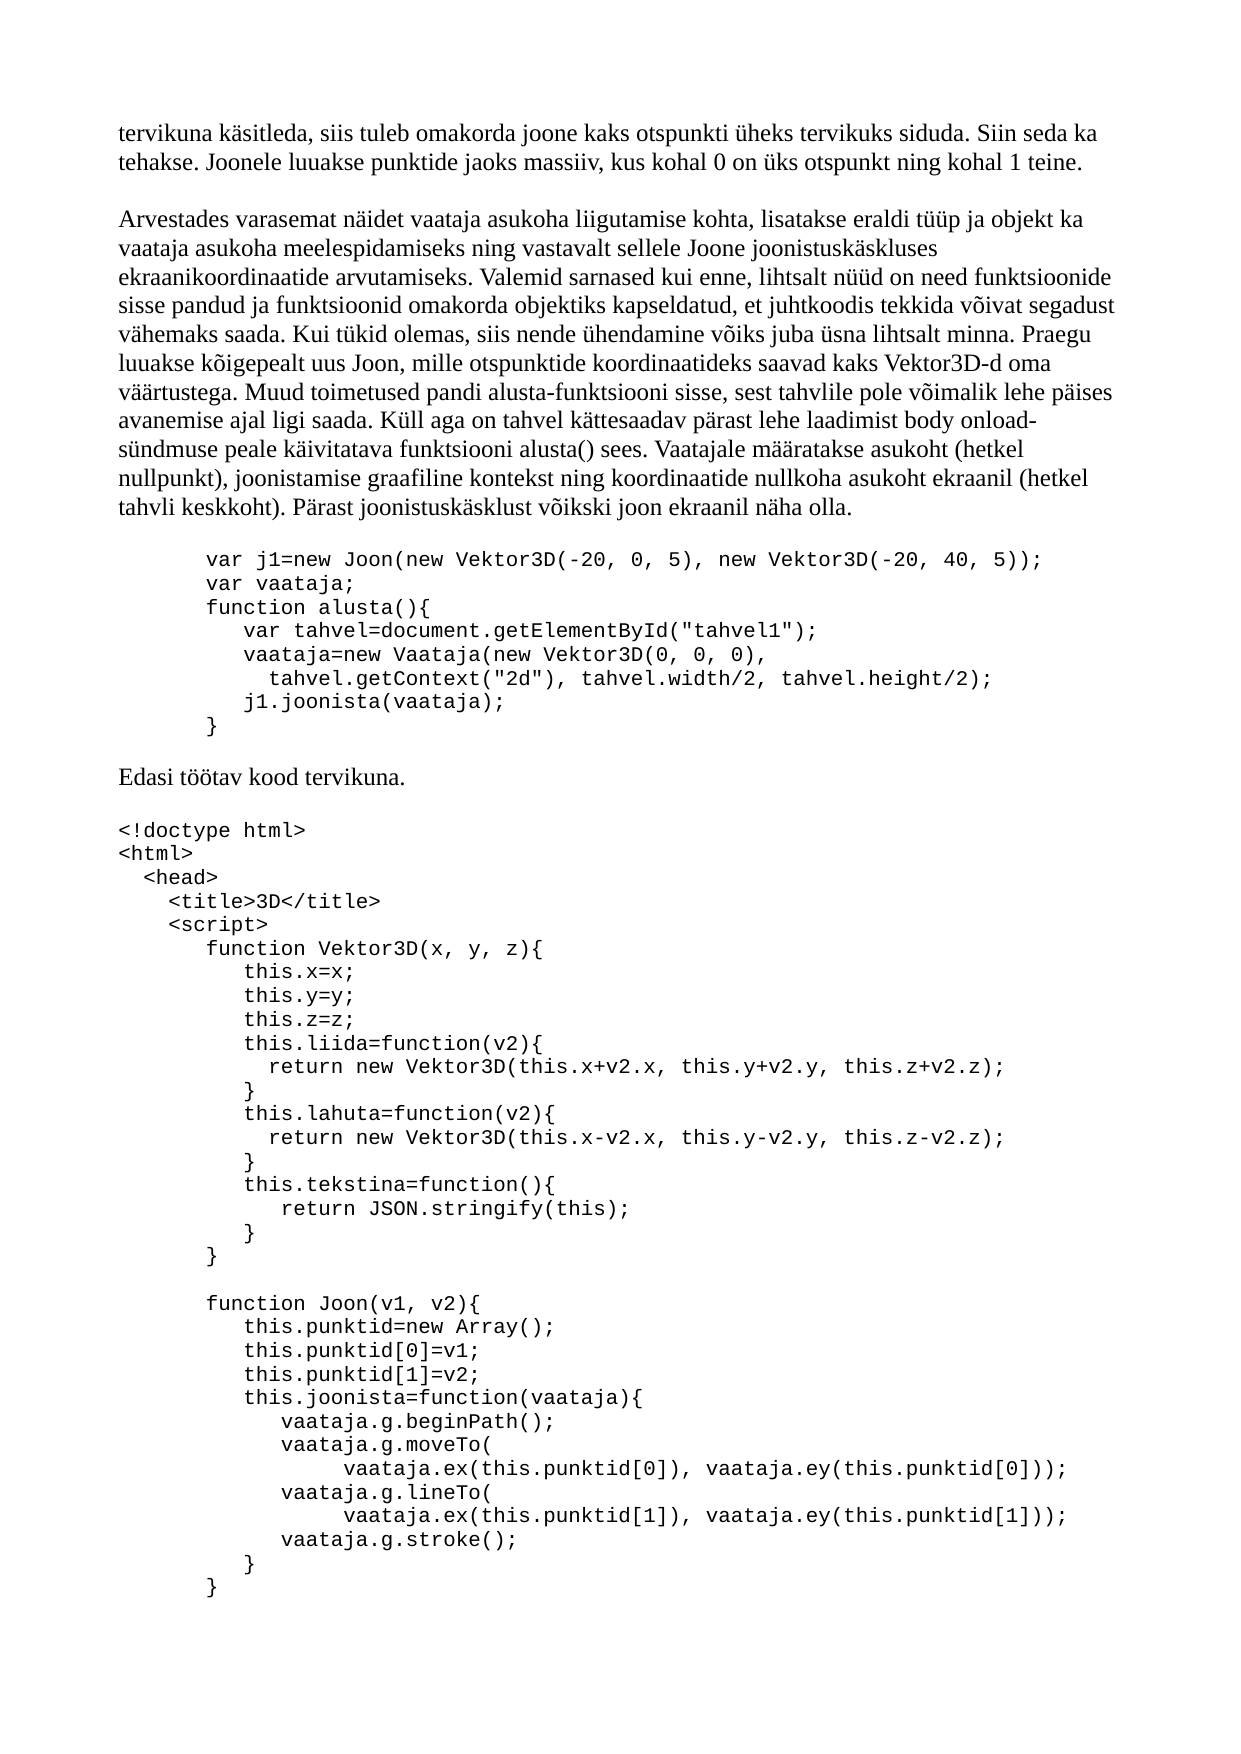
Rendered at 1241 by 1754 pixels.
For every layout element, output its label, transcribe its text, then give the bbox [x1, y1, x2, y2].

text } [118, 715, 1122, 738]
text } [118, 1222, 1122, 1245]
text j1.joonista(vaataja); [118, 691, 1122, 715]
text this.joonista=function(vaataja){ [118, 1387, 1122, 1411]
text this.punktid[1]=v2; [118, 1363, 1122, 1387]
text var j1=new Joon(new Vektor3D(-20, 0, 5), new Vektor3D(-20, 40, 5)); [118, 549, 1122, 573]
text <head> [118, 867, 1122, 891]
text vaataja.g.lineTo( [118, 1482, 1122, 1505]
text function alusta(){ [118, 597, 1122, 620]
text this.lahuta=function(v2){ [118, 1103, 1122, 1127]
text <script> [118, 914, 1122, 938]
text <!doctype html> [118, 820, 1122, 843]
text vaataja.g.beginPath(); [118, 1411, 1122, 1434]
text vaataja.ex(this.punktid[0]), vaataja.ey(this.punktid[0])); [118, 1458, 1122, 1482]
text vaataja=new Vaataja(new Vektor3D(0, 0, 0), [118, 644, 1122, 668]
text this.z=z; [118, 1009, 1122, 1032]
text return new Vektor3D(this.x-v2.x, this.y-v2.y, this.z-v2.z); [118, 1127, 1122, 1151]
text } [118, 1080, 1122, 1103]
text var vaataja; [118, 573, 1122, 597]
text this.y=y; [118, 985, 1122, 1009]
text vaataja.g.moveTo( [118, 1434, 1122, 1458]
text <title>3D</title> [118, 891, 1122, 914]
text this.punktid[0]=v1; [118, 1340, 1122, 1363]
text return new Vektor3D(this.x+v2.x, this.y+v2.y, this.z+v2.z); [118, 1056, 1122, 1080]
text <html> [118, 843, 1122, 867]
text this.punktid=new Array(); [118, 1316, 1122, 1340]
text vaataja.ex(this.punktid[1]), vaataja.ey(this.punktid[1])); [118, 1505, 1122, 1529]
text tahvel.getContext("2d"), tahvel.width/2, tahvel.height/2); [118, 668, 1122, 691]
text } [118, 1553, 1122, 1576]
text this.x=x; [118, 962, 1122, 985]
text this.liida=function(v2){ [118, 1032, 1122, 1056]
text } [118, 1576, 1122, 1600]
text Edasi töötav kood tervikuna. [118, 762, 1122, 791]
text tervikuna käsitleda, siis tuleb omakorda joone kaks otspunkti üheks tervikuks siduda. Siin seda ka tehakse. Joonele luuakse punktide jaoks massiiv, kus kohal 0 on üks otspunkt ning kohal 1 teine. [118, 118, 1122, 176]
text function Vektor3D(x, y, z){ [118, 938, 1122, 962]
text } [118, 1151, 1122, 1174]
text function Joon(v1, v2){ [118, 1293, 1122, 1316]
text Arvestades varasemat näidet vaataja asukoha liigutamise kohta, lisatakse eraldi tüüp ja objekt ka vaataja asukoha meelespidamiseks ning vastavalt sellele Joone joonistuskäskluses ekraanikoordinaatide arvutamiseks. Valemid sarnased kui enne, lihtsalt nüüd on need funktsioonide sisse pandud ja funktsioonid omakorda objektiks kapseldatud, et juhtkoodis tekkida võivat segadust vähemaks saada. Kui tükid olemas, siis nende ühendamine võiks juba üsna lihtsalt minna. Praegu luuakse kõigepealt uus Joon, mille otspunktide koordinaatideks saavad kaks Vektor3D-d oma väärtustega. Muud toimetused pandi alusta-funktsiooni sisse, sest tahvlile pole võimalik lehe päises avanemise ajal ligi saada. Küll aga on tahvel kättesaadav pärast lehe laadimist body onload-sündmuse peale käivitatava funktsiooni alusta() sees. Vaatajale määratakse asukoht (hetkel nullpunkt), joonistamise graafiline kontekst ning koordinaatide nullkoha asukoht ekraanil (hetkel tahvli keskkoht). Pärast joonistuskäsklust võikski joon ekraanil näha olla. [118, 204, 1122, 521]
text var tahvel=document.getElementById("tahvel1"); [118, 620, 1122, 644]
text } [118, 1245, 1122, 1269]
text this.tekstina=function(){ [118, 1174, 1122, 1198]
text return JSON.stringify(this); [118, 1198, 1122, 1222]
text vaataja.g.stroke(); [118, 1529, 1122, 1553]
